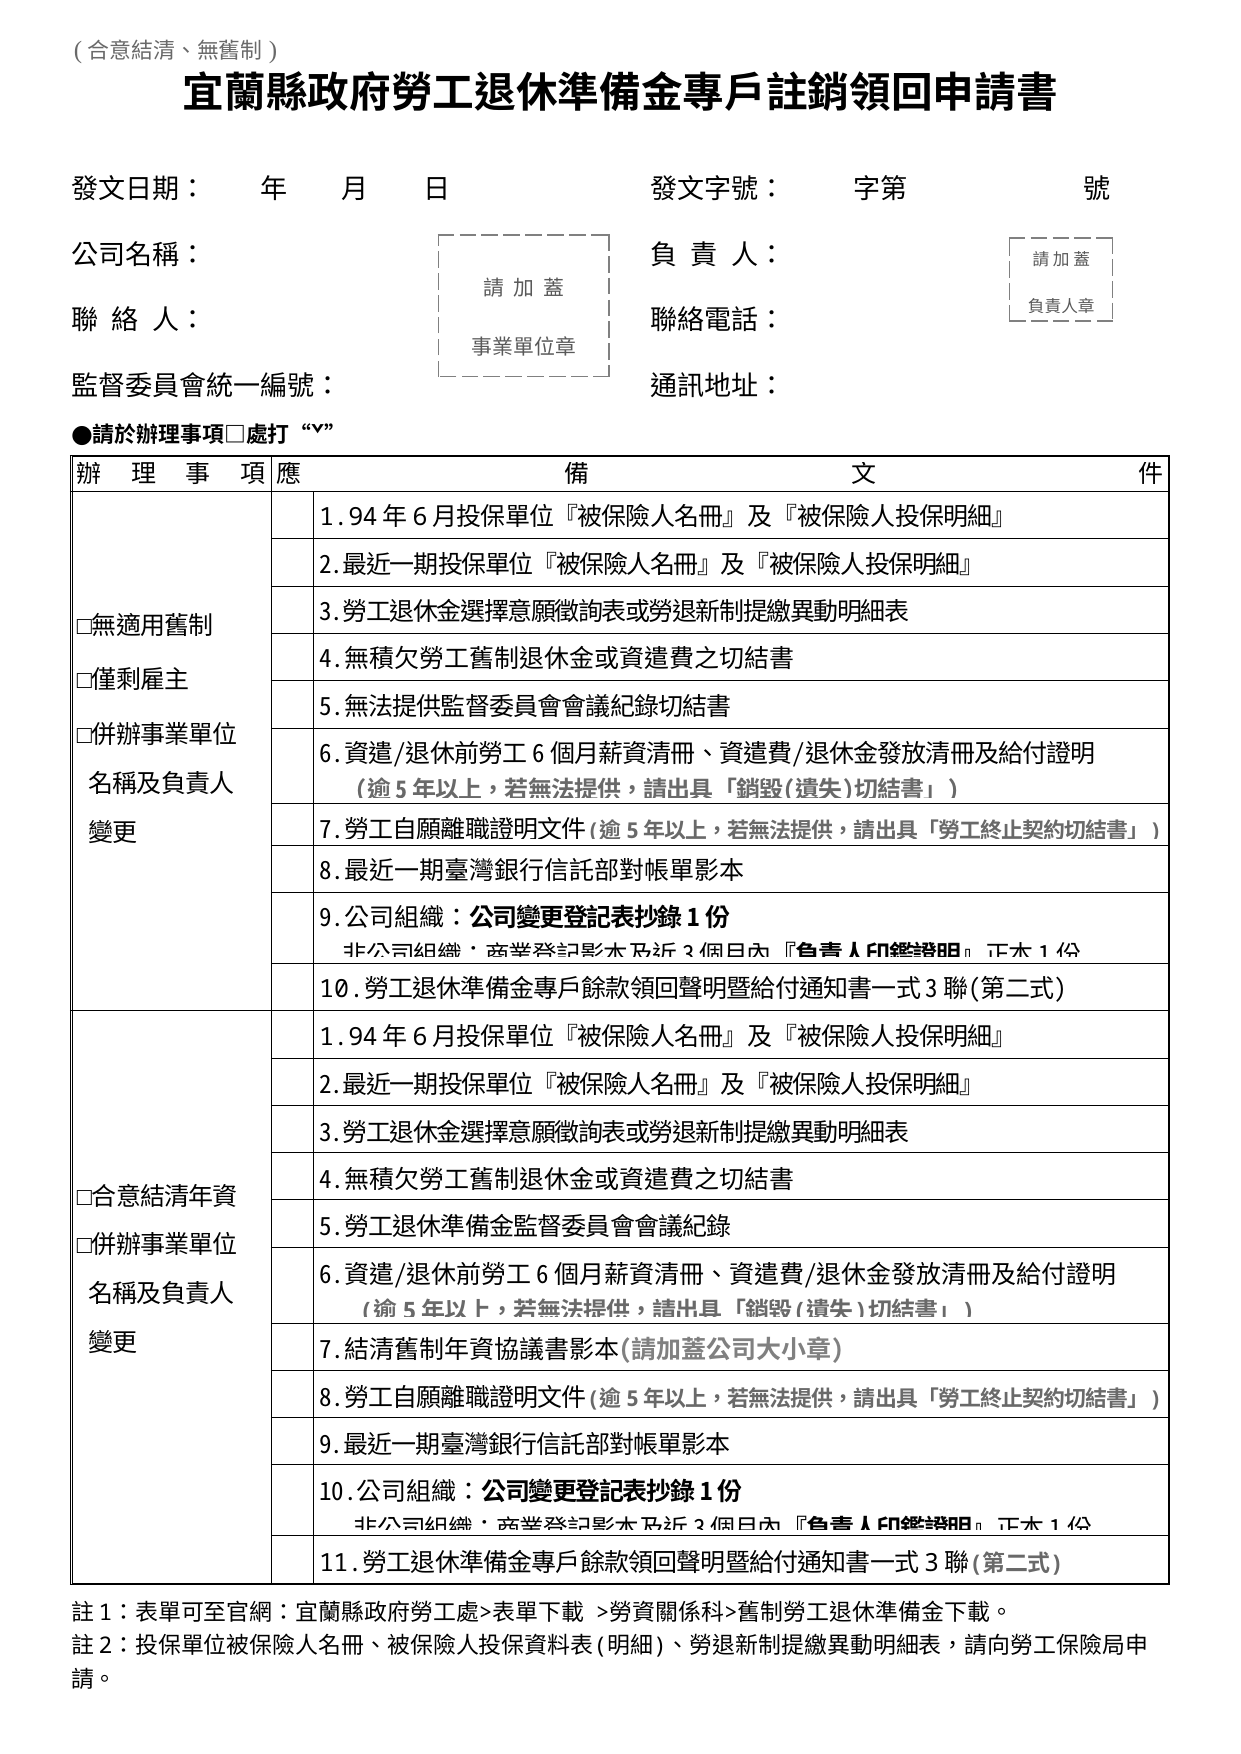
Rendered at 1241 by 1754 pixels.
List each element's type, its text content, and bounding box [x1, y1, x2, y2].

table_cell 6.資遣/退休前勞工6個月薪資清冊、資遣費/退休金發放清冊及給付證明 (逾5年以上，若無法提供，請出具「銷毀(遺失)切結書」) [314, 729, 1168, 803]
table_cell [272, 1418, 313, 1464]
text 註1：表單可至官網：宜蘭縣政府勞工處>表單下載 >勞資關係科>舊制勞工退休準備金下載。 [71, 1594, 1169, 1627]
table_cell [272, 804, 313, 845]
table_cell [272, 1011, 313, 1057]
table_cell [272, 492, 313, 538]
table_cell 8.最近一期臺灣銀行信託部對帳單影本 [314, 846, 1168, 892]
table_cell 7.結清舊制年資協議書影本(請加蓋公司大小章) [314, 1324, 1168, 1370]
table_cell [272, 1248, 313, 1322]
text 請 加 蓋 [1025, 246, 1097, 270]
table_cell [272, 1324, 313, 1370]
text 負責人章 [1025, 293, 1097, 312]
table_cell [272, 729, 313, 803]
text 宜蘭縣政府勞工退休準備金專戶註銷領回申請書 [71, 59, 1169, 119]
text 註2：投保單位被保險人名冊、被保險人投保資料表(明細)、勞退新制提繳異動明細表，請向勞工保險局申請。 [71, 1627, 1169, 1694]
table_cell 4.無積欠勞工舊制退休金或資遣費之切結書 [314, 1153, 1168, 1199]
table_cell [272, 1200, 313, 1247]
table_cell 10.勞工退休準備金專戶餘款領回聲明暨給付通知書一式3聯(第二式) [314, 964, 1168, 1010]
table_cell [272, 681, 313, 727]
table_cell 11.勞工退休準備金專戶餘款領回聲明暨給付通知書一式3聯(第二式) [314, 1536, 1168, 1582]
table_cell [272, 634, 313, 680]
table_cell 6.資遣/退休前勞工6個月薪資清冊、資遣費/退休金發放清冊及給付證明 (逾5年以上，若無法提供，請出具「銷毀(遺失)切結書」) [314, 1248, 1168, 1322]
table_cell 8.勞工自願離職證明文件(逾5年以上，若無法提供，請出具「勞工終止契約切結書」) [314, 1371, 1168, 1417]
table_header 辦理事項 [73, 457, 271, 491]
table_cell 9.公司組織：公司變更登記表抄錄1份 非公司組織：商業登記影本及近3個月內『負責人印鑑證明』正本1份 [314, 893, 1168, 963]
text 聯 絡 人： 聯絡電話： [71, 298, 1169, 337]
table_cell [272, 846, 313, 892]
table_cell 5.無法提供監督委員會會議紀錄切結書 [314, 681, 1168, 727]
table_cell [272, 1153, 313, 1199]
table_cell [272, 1536, 313, 1582]
table_cell [272, 893, 313, 963]
table_cell [272, 1465, 313, 1535]
table_cell 4.無積欠勞工舊制退休金或資遣費之切結書 [314, 634, 1168, 680]
text 公司名稱： 負 責 人： [71, 233, 1169, 272]
text 事業單位章 [454, 330, 593, 360]
text 請 加 蓋 [454, 271, 593, 302]
table_cell 10.公司組織：公司變更登記表抄錄1份 非公司組織：商業登記影本及近3個月內『負責人印鑑證明』正本1份 [314, 1465, 1168, 1535]
table_cell 9.最近一期臺灣銀行信託部對帳單影本 [314, 1418, 1168, 1464]
table_header 應備文件 [272, 457, 1168, 491]
text 監督委員會統一編號： 通訊地址： [71, 363, 1169, 403]
table_cell 5.勞工退休準備金監督委員會會議紀錄 (若已無舊制勞工者，請提供「無法提供監督委員會會議紀錄切結書」) [314, 1200, 1168, 1247]
table_cell [272, 1371, 313, 1417]
table_cell 3.勞工退休金選擇意願徵詢表或勞退新制提繳異動明細表 [314, 1106, 1168, 1152]
table_cell [272, 1059, 313, 1105]
table_cell □無適用舊制 □僅剩雇主 □併辦事業單位 名稱及負責人 變更 [73, 492, 271, 1010]
table_cell 2.最近一期投保單位『被保險人名冊』及『被保險人投保明細』 [314, 539, 1168, 586]
table_cell 1.94年6月投保單位『被保險人名冊』及『被保險人投保明細』 [314, 492, 1168, 538]
table_cell 3.勞工退休金選擇意願徵詢表或勞退新制提繳異動明細表 [314, 587, 1168, 633]
table_cell 2.最近一期投保單位『被保險人名冊』及『被保險人投保明細』 [314, 1059, 1168, 1105]
table_cell □合意結清年資 □併辦事業單位 名稱及負責人 變更 [73, 1011, 271, 1582]
table_cell [272, 1106, 313, 1152]
table_cell [272, 587, 313, 633]
table_cell [272, 539, 313, 586]
text ●請於辦理事項□處打“ˇ” [71, 416, 1169, 450]
table_cell [272, 964, 313, 1010]
table_cell 7.勞工自願離職證明文件(逾5年以上，若無法提供，請出具「勞工終止契約切結書」) [314, 804, 1168, 845]
table_cell 1.94年6月投保單位『被保險人名冊』及『被保險人投保明細』 [314, 1011, 1168, 1057]
text 發文日期： 年 月 日 發文字號： 字第 號 [71, 167, 1169, 207]
